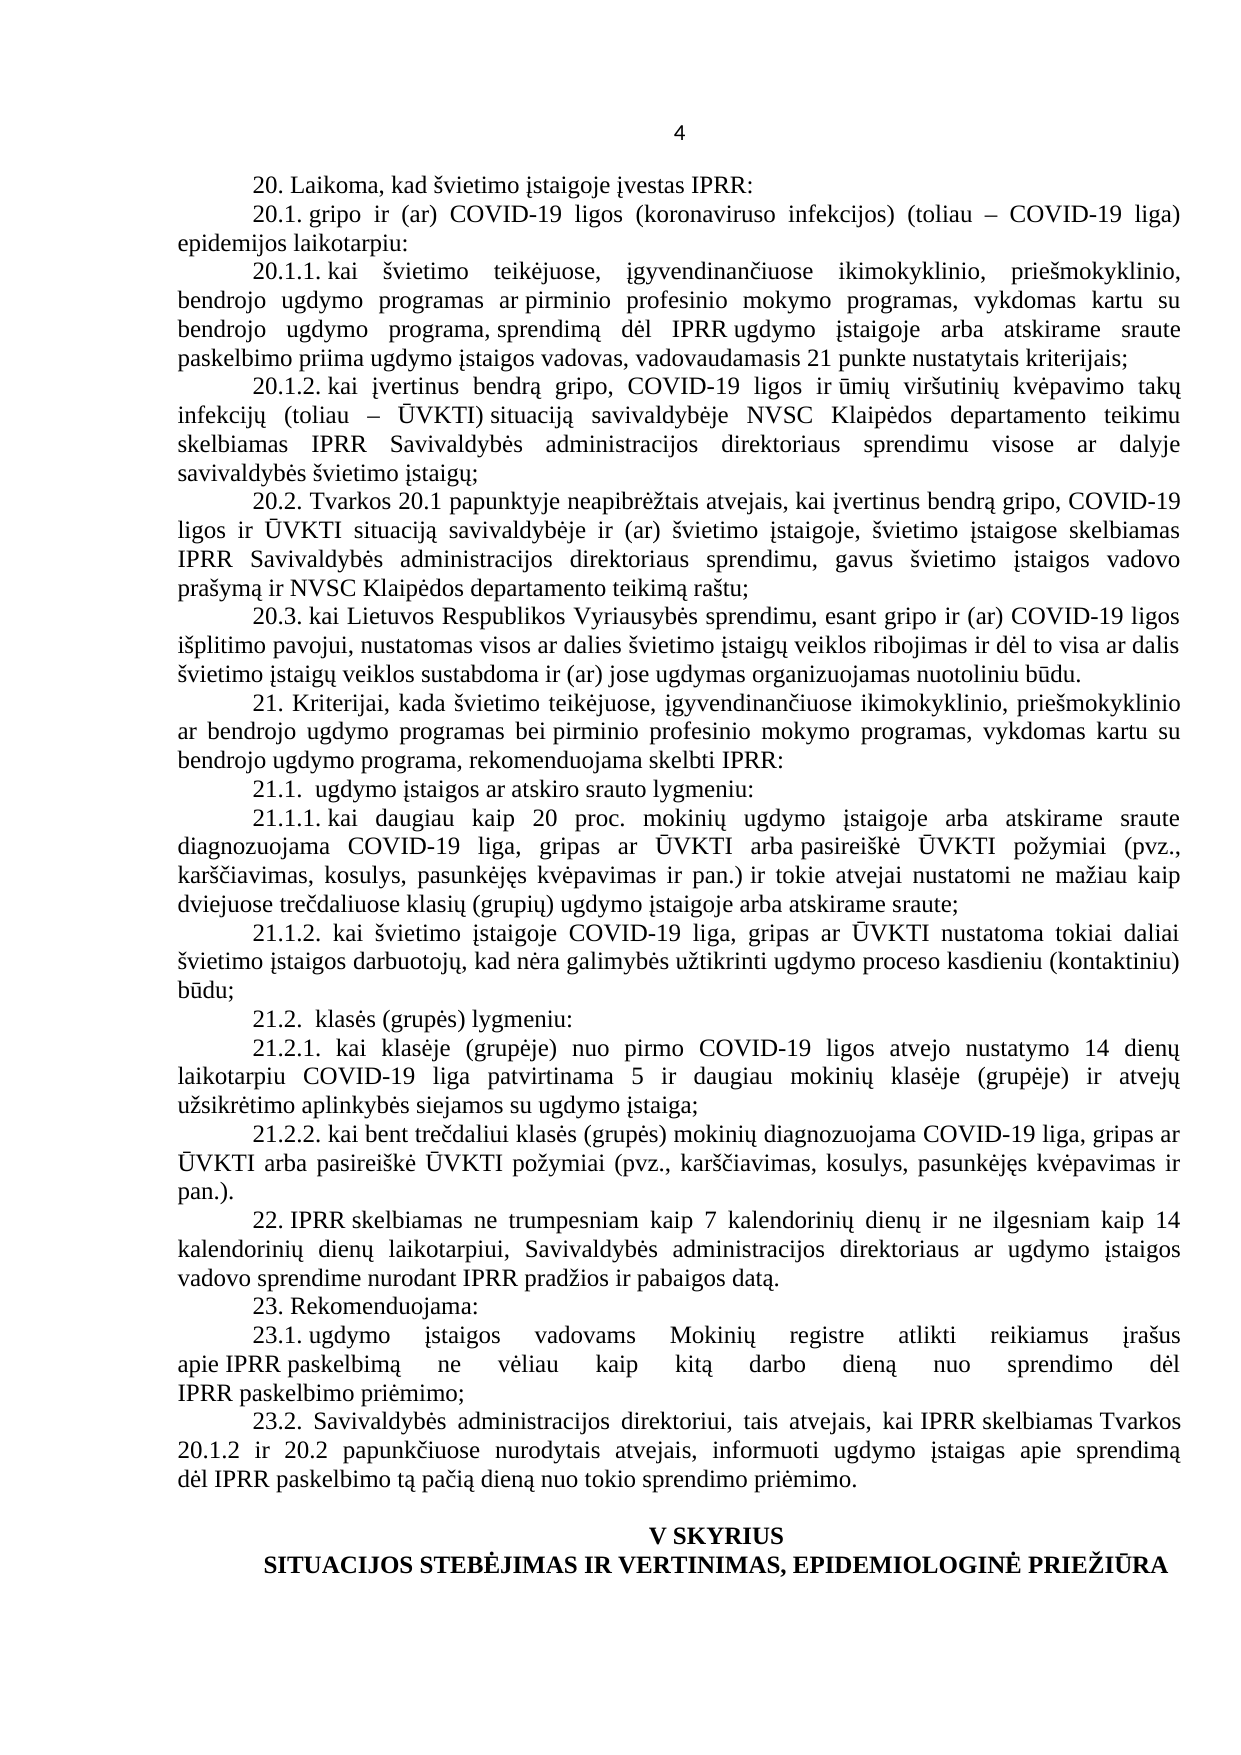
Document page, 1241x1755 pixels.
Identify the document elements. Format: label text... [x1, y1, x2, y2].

text 22. IPRR skelbiamas ne trumpesniam kaip 7 kalendorinių dienų ir ne ilgesniam kaip 14 kalendorinių dienų laikotarpiui, Savivaldybės administracijos direktoriaus ar ugdymo įstaigos vadovo sprendime nurodant IPRR pradžios ir pabaigos datą. [177, 1205, 1181, 1291]
text 23. Rekomenduojama: [177, 1291, 1181, 1320]
text 21.2.2. kai bent trečdaliui klasės (grupės) mokinių diagnozuojama COVID-19 liga, gripas ar ŪVKTI arba pasireiškė ŪVKTI požymiai (pvz., karščiavimas, kosulys, pasunkėjęs kvėpavimas ir pan.). [177, 1119, 1181, 1205]
text 20.1.2. kai įvertinus bendrą gripo, COVID-19 ligos ir ūmių viršutinių kvėpavimo takų infekcijų (toliau – ŪVKTI) situaciją savivaldybėje NVSC Klaipėdos departamento teikimu skelbiamas IPRR Savivaldybės administracijos direktoriaus sprendimu visose ar dalyje savivaldybės švietimo įstaigų; [177, 371, 1181, 486]
text 23.1. ugdymo įstaigos vadovams Mokinių registre atlikti reikiamus įrašus apie IPRR paskelbimą ne vėliau kaip kitą darbo dieną nuo sprendimo dėl IPRR paskelbimo priėmimo; [177, 1320, 1181, 1406]
text 21.2. klasės (grupės) lygmeniu: [177, 1004, 1181, 1033]
text 20.3. kai Lietuvos Respublikos Vyriausybės sprendimu, esant gripo ir (ar) COVID-19 ligos išplitimo pavojui, nustatomas visos ar dalies švietimo įstaigų veiklos ribojimas ir dėl to visa ar dalis švietimo įstaigų veiklos sustabdoma ir (ar) jose ugdymas organizuojamas nuotoliniu būdu. [177, 601, 1181, 688]
text 20.1. gripo ir (ar) COVID-19 ligos (koronaviruso infekcijos) (toliau – COVID-19 liga) epidemijos laikotarpiu: [177, 199, 1181, 256]
text 21.2.1. kai klasėje (grupėje) nuo pirmo COVID-19 ligos atvejo nustatymo 14 dienų laikotarpiu COVID-19 liga patvirtinama 5 ir daugiau mokinių klasėje (grupėje) ir atvejų užsikrėtimo aplinkybės siejamos su ugdymo įstaiga; [177, 1033, 1181, 1119]
text 21. Kriterijai, kada švietimo teikėjuose, įgyvendinančiuose ikimokyklinio, priešmokyklinio ar bendrojo ugdymo programas bei pirminio profesinio mokymo programas, vykdomas kartu su bendrojo ugdymo programa, rekomenduojama skelbti IPRR: [177, 688, 1181, 774]
text SITUACIJOS STEBĖJIMAS IR VERTINIMAS, EPIDEMIOLOGINĖ PRIEŽIŪRA [177, 1550, 1181, 1579]
text 21.1.1. kai daugiau kaip 20 proc. mokinių ugdymo įstaigoje arba atskirame sraute diagnozuojama COVID-19 liga, gripas ar ŪVKTI arba pasireiškė ŪVKTI požymiai (pvz., karščiavimas, kosulys, pasunkėjęs kvėpavimas ir pan.) ir tokie atvejai nustatomi ne mažiau kaip dviejuose trečdaliuose klasių (grupių) ugdymo įstaigoje arba atskirame sraute; [177, 803, 1181, 918]
text 21.1. ugdymo įstaigos ar atskiro srauto lygmeniu: [177, 774, 1181, 803]
text V SKYRIUS [177, 1521, 1181, 1550]
text 20. Laikoma, kad švietimo įstaigoje įvestas IPRR: [177, 170, 1181, 199]
text 23.2. Savivaldybės administracijos direktoriui, tais atvejais, kai IPRR skelbiamas Tvarkos 20.1.2 ir 20.2 papunkčiuose nurodytais atvejais, informuoti ugdymo įstaigas apie sprendimą dėl IPRR paskelbimo tą pačią dieną nuo tokio sprendimo priėmimo. [177, 1406, 1181, 1493]
text 21.1.2. kai švietimo įstaigoje COVID-19 liga, gripas ar ŪVKTI nustatoma tokiai daliai švietimo įstaigos darbuotojų, kad nėra galimybės užtikrinti ugdymo proceso kasdieniu (kontaktiniu) būdu; [177, 918, 1181, 1004]
text 20.1.1. kai švietimo teikėjuose, įgyvendinančiuose ikimokyklinio, priešmokyklinio, bendrojo ugdymo programas ar pirminio profesinio mokymo programas, vykdomas kartu su bendrojo ugdymo programa, sprendimą dėl IPRR ugdymo įstaigoje arba atskirame sraute paskelbimo priima ugdymo įstaigos vadovas, vadovaudamasis 21 punkte nustatytais kriterijais; [177, 256, 1181, 371]
text 20.2. Tvarkos 20.1 papunktyje neapibrėžtais atvejais, kai įvertinus bendrą gripo, COVID-19 ligos ir ŪVKTI situaciją savivaldybėje ir (ar) švietimo įstaigoje, švietimo įstaigose skelbiamas IPRR Savivaldybės administracijos direktoriaus sprendimu, gavus švietimo įstaigos vadovo prašymą ir NVSC Klaipėdos departamento teikimą raštu; [177, 486, 1181, 601]
